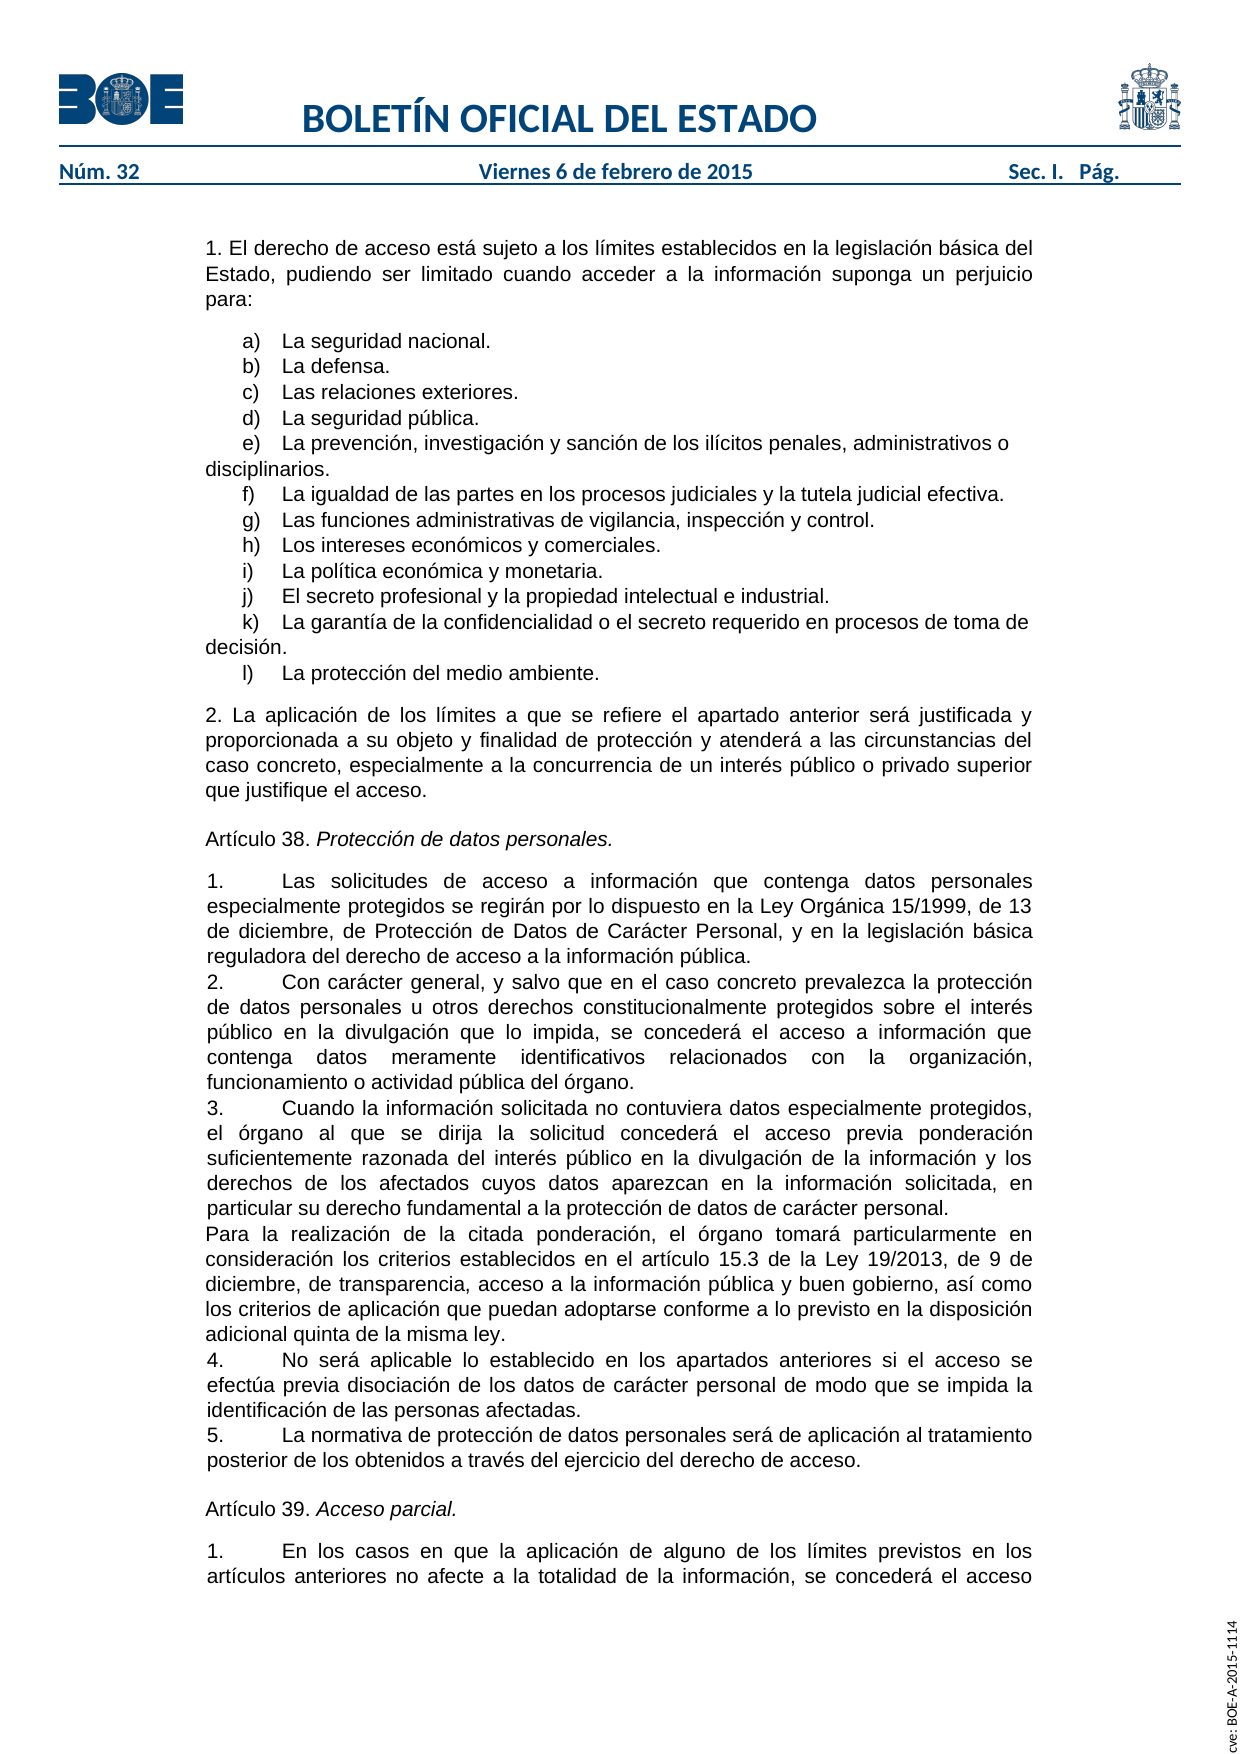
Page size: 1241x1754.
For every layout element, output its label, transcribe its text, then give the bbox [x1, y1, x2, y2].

list La garantía de la confidencialidad o el secreto requerido en procesos de toma de [242, 609, 1034, 633]
list Los intereses económicos y comerciales. [242, 533, 1034, 557]
list La igualdad de las partes en los procesos judiciales y la tutela judicial efectiva. [242, 482, 1034, 506]
list La normativa de protección de datos personales será de aplicación al tratamiento posterior de los obtenidos a través del ejercicio del derecho de acceso. [207, 1423, 1034, 1472]
list Las solicitudes de acceso a información que contenga datos personales especialmente protegidos se regirán por lo dispuesto en la Ley Orgánica 15/1999, de 13 de diciembre, de Protección de Datos de Carácter Personal, y en la legislación básica reguladora del derecho de acceso a la información pública. [207, 869, 1034, 968]
list Las funciones administrativas de vigilancia, inspección y control. [242, 507, 1034, 531]
list La política económica y monetaria. [242, 558, 1034, 582]
text 1. El derecho de acceso está sujeto a los límites establecidos en la legislación básica del Estado, pudiendo ser limitado cuando acceder a la información suponga un perjuicio para: [205, 236, 1034, 310]
text decisión. [205, 635, 1034, 659]
list La seguridad pública. [242, 405, 1034, 429]
list Cuando la información solicitada no contuviera datos especialmente protegidos, el órgano al que se dirija la solicitud concederá el acceso previa ponderación suficientemente razonada del interés público en la divulgación de la información y los derechos de los afectados cuyos datos aparezcan en la información solicitada, en particular su derecho fundamental a la protección de datos de carácter personal. [207, 1096, 1034, 1220]
list La seguridad nacional. [242, 329, 1034, 353]
list No será aplicable lo establecido en los apartados anteriores si el acceso se efectúa previa disociación de los datos de carácter personal de modo que se impida la identificación de las personas afectadas. [207, 1347, 1034, 1422]
list El secreto profesional y la propiedad intelectual e industrial. [242, 584, 1034, 608]
text Artículo 38. Protección de datos personales. [205, 826, 1034, 850]
list La defensa. [242, 354, 1034, 378]
text Para la realización de la citada ponderación, el órgano tomará particularmente en consideración los criterios establecidos en el artículo 15.3 de la Ley 19/2013, de 9 de diciembre, de transparencia, acceso a la información pública y buen gobierno, así como los criterios de aplicación que puedan adoptarse conforme a lo previsto en la disposición adicional quinta de la misma ley. [205, 1222, 1034, 1346]
list La protección del medio ambiente. [242, 660, 1034, 684]
text disciplinarios. [205, 456, 1034, 480]
list Las relaciones exteriores. [242, 380, 1034, 404]
list La prevención, investigación y sanción de los ilícitos penales, administrativos o [242, 431, 1034, 455]
list En los casos en que la aplicación de alguno de los límites previstos en los artículos anteriores no afecte a la totalidad de la información, se concederá el acceso [207, 1539, 1034, 1588]
text Artículo 39. Acceso parcial. [205, 1497, 1034, 1521]
text 2. La aplicación de los límites a que se refiere el apartado anterior será justificada y proporcionada a su objeto y finalidad de protección y atenderá a las circunstancias del caso concreto, especialmente a la concurrencia de un interés público o privado superior que justifique el acceso. [205, 703, 1034, 802]
list Con carácter general, y salvo que en el caso concreto prevalezca la protección de datos personales u otros derechos constitucionalmente protegidos sobre el interés público en la divulgación que lo impida, se concederá el acceso a información que contenga datos meramente identificativos relacionados con la organización, funcionamiento o actividad pública del órgano. [207, 970, 1034, 1094]
